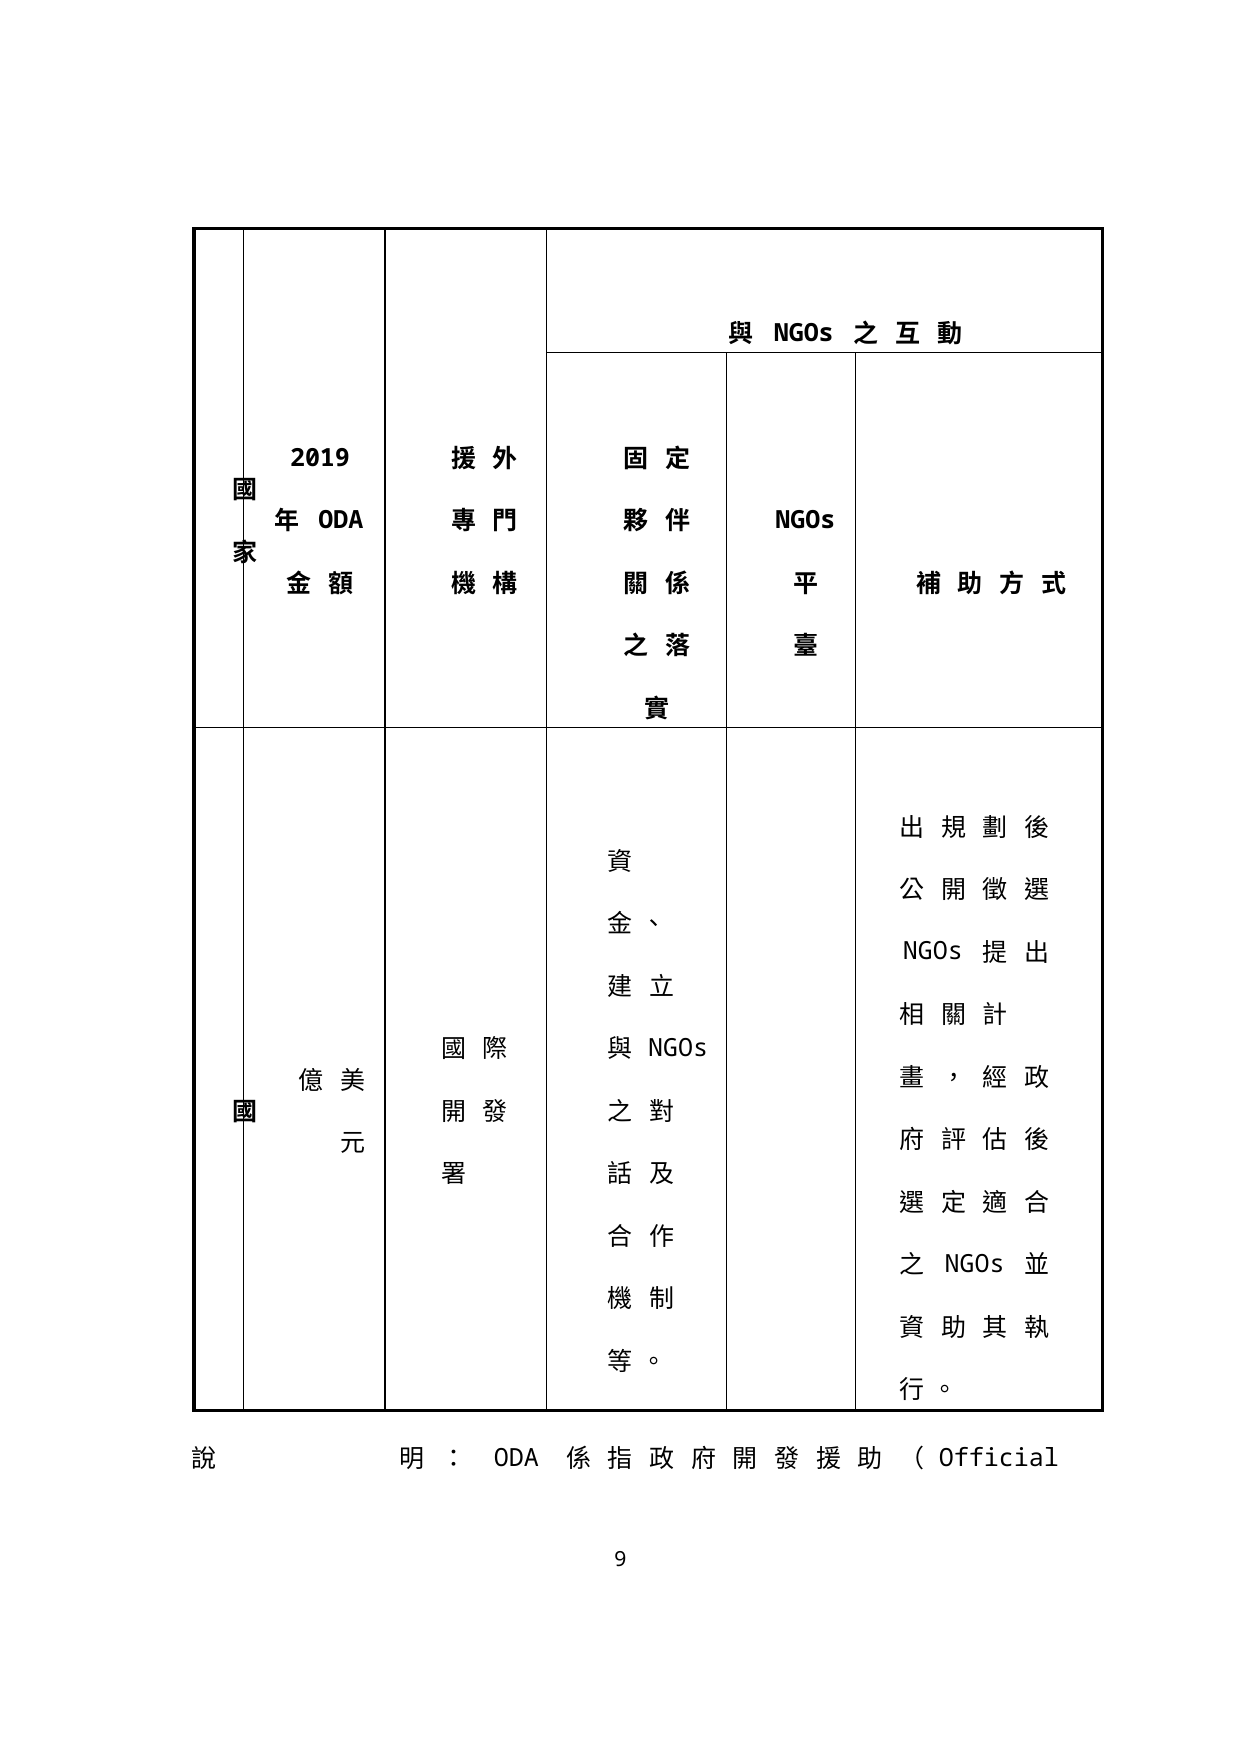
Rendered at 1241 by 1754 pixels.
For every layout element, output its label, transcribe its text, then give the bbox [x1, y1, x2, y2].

table_cell 資金、建立與NGOs之對話及合作機制等。 [547, 728, 726, 1408]
table_cell 國際開發署 [386, 728, 546, 1408]
table_cell - [727, 728, 855, 1408]
text 說 明：ODA係指政府開發援助（Official [183, 1415, 1080, 1477]
table_header 與NGOs之互動 [547, 230, 1101, 352]
table_cell 340億美元 [244, 728, 384, 1408]
table_cell NGOs平臺 [727, 353, 855, 727]
table_header 援外專門機構 [386, 230, 546, 727]
table_cell 出規劃後公開徵選NGOs提出相關計畫，經政府評估後選定適合之NGOs並資助其執行。 [856, 728, 1101, 1408]
table_cell 固定夥伴關係之落實 [547, 353, 726, 727]
table_header 國家 [196, 230, 243, 727]
table_cell 美國 [196, 728, 243, 1408]
table_header 2019年ODA金額 [244, 230, 384, 727]
table_cell 補助方式 [856, 353, 1101, 727]
